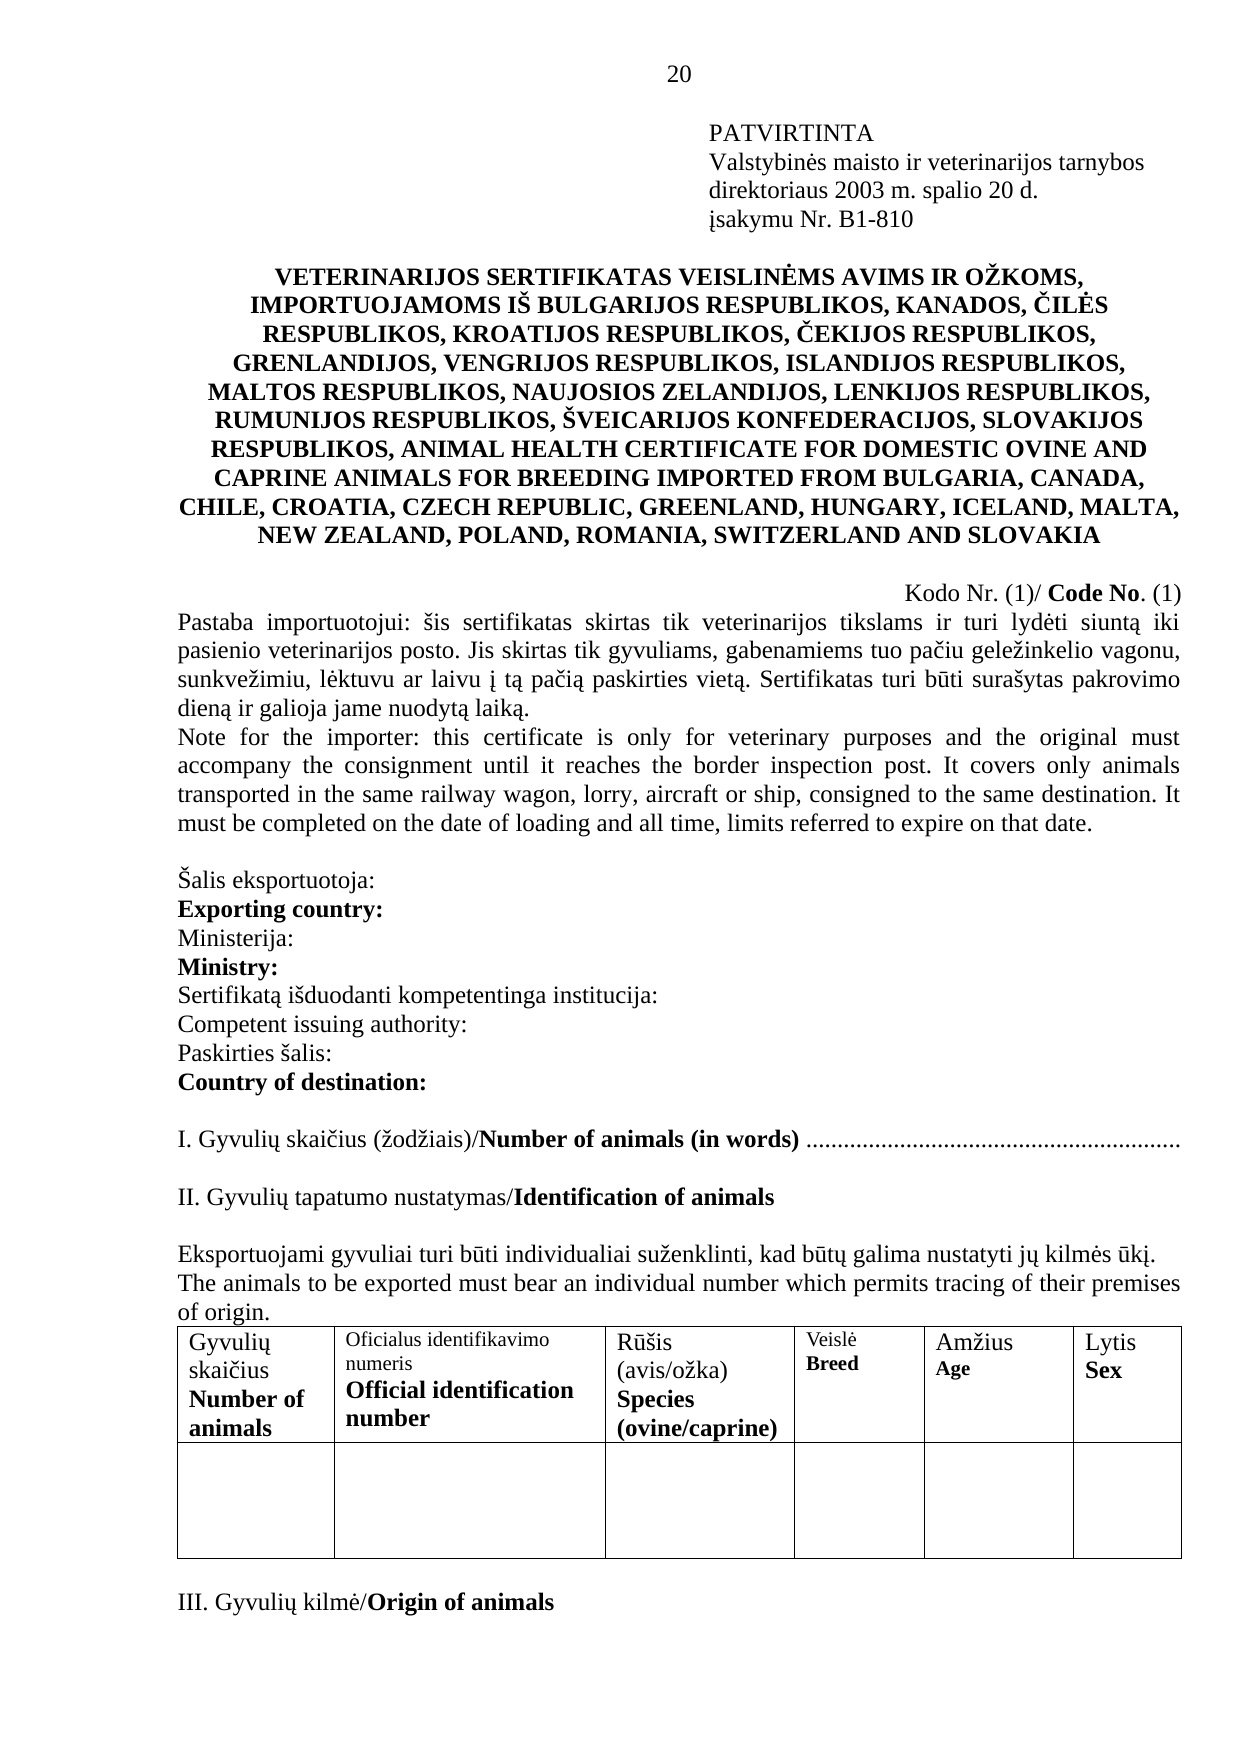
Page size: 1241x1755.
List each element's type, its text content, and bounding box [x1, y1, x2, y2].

text Note for the importer: this certificate is only for veterinary purposes and the original must accompany the consignment until it reaches the border inspection post. It covers only animals transported in the same railway wagon, lorry, aircraft or ship, consigned to the same destination. It must be completed on the date of loading and all time, limits referred to expire on that date. [177, 722, 1181, 837]
text Ministerija: [177, 923, 1181, 952]
text Pastaba importuotojui: šis sertifikatas skirtas tik veterinarijos tikslams ir turi lydėti siuntą iki pasienio veterinarijos posto. Jis skirtas tik gyvuliams, gabenamiems tuo pačiu geležinkelio vagonu, sunkvežimiu, lėktuvu ar laivu į tą pačią paskirties vietą. Sertifikatas turi būti surašytas pakrovimo dieną ir galioja jame nuodytą laiką. [177, 607, 1181, 722]
table_cell [178, 1443, 334, 1558]
text Sertifikatą išduodanti kompetentinga institucija: [177, 981, 1181, 1009]
table_header Gyvulių skaičius Number of animals [178, 1327, 334, 1442]
text II. Gyvulių tapatumo nustatymas/Identification of animals [177, 1182, 1181, 1211]
text direktoriaus 2003 m. spalio 20 d. [177, 176, 1181, 204]
text Ministry: [177, 952, 1181, 981]
table_cell [925, 1443, 1073, 1558]
table_header Amžius Age [925, 1327, 1073, 1442]
table_cell [335, 1443, 605, 1558]
text Kodo Nr. (1)/ Code No. (1) [177, 578, 1181, 607]
table_header Rūšis (avis/ožka) Species (ovine/caprine) [606, 1327, 794, 1442]
text Competent issuing authority: [177, 1009, 1181, 1038]
text Country of destination: [177, 1067, 1181, 1096]
text The animals to be exported must bear an individual number which permits tracing of their premises of origin. [177, 1268, 1181, 1326]
text Exporting country: [177, 894, 1181, 923]
text Eksportuojami gyvuliai turi būti individualiai suženklinti, kad būtų galima nustatyti jų kilmės ūkį. [177, 1239, 1181, 1268]
table_header Oficialus identifikavimo numeris Official identification number [335, 1327, 605, 1442]
text I. Gyvulių skaičius (žodžiais)/Number of animals (in words) [177, 1124, 1181, 1153]
table_header Lytis Sex [1074, 1327, 1181, 1442]
text VETERINARIJOS SERTIFIKATAS VEISLINĖMS AVIMS IR OŽKOMS, IMPORTUOJAMOMS IŠ BULGARIJOS RESPUBLIKOS, KANADOS, ČILĖS RESPUBLIKOS, KROATIJOS RESPUBLIKOS, ČEKIJOS RESPUBLIKOS, GRENLANDIJOS, VENGRIJOS RESPUBLIKOS, ISLANDIJOS RESPUBLIKOS, MALTOS RESPUBLIKOS, NAUJOSIOS ZELANDIJOS, LENKIJOS RESPUBLIKOS, RUMUNIJOS RESPUBLIKOS, ŠVEICARIJOS KONFEDERACIJOS, SLOVAKIJOS RESPUBLIKOS, ANIMAL HEALTH CERTIFICATE FOR DOMESTIC OVINE AND CAPRINE ANIMALS FOR BREEDING IMPORTED FROM BULGARIA, CANADA, CHILE, CROATIA, CZECH REPUBLIC, GREENLAND, HUNGARY, ICELAND, MALTA, NEW ZEALAND, POLAND, ROMANIA, SWITZERLAND AND SLOVAKIA [177, 262, 1181, 549]
text PATVIRTINTA [177, 118, 1181, 147]
text Valstybinės maisto ir veterinarijos tarnybos [177, 147, 1181, 176]
table_cell [795, 1443, 924, 1558]
table_header Veislė Breed [795, 1327, 924, 1442]
text Paskirties šalis: [177, 1038, 1181, 1067]
text įsakymu Nr. B1-810 [177, 204, 1181, 233]
text III. Gyvulių kilmė/Origin of animals [177, 1587, 1181, 1616]
table_cell [1074, 1443, 1181, 1558]
text Šalis eksportuotoja: [177, 866, 1181, 894]
table_cell [606, 1443, 794, 1558]
